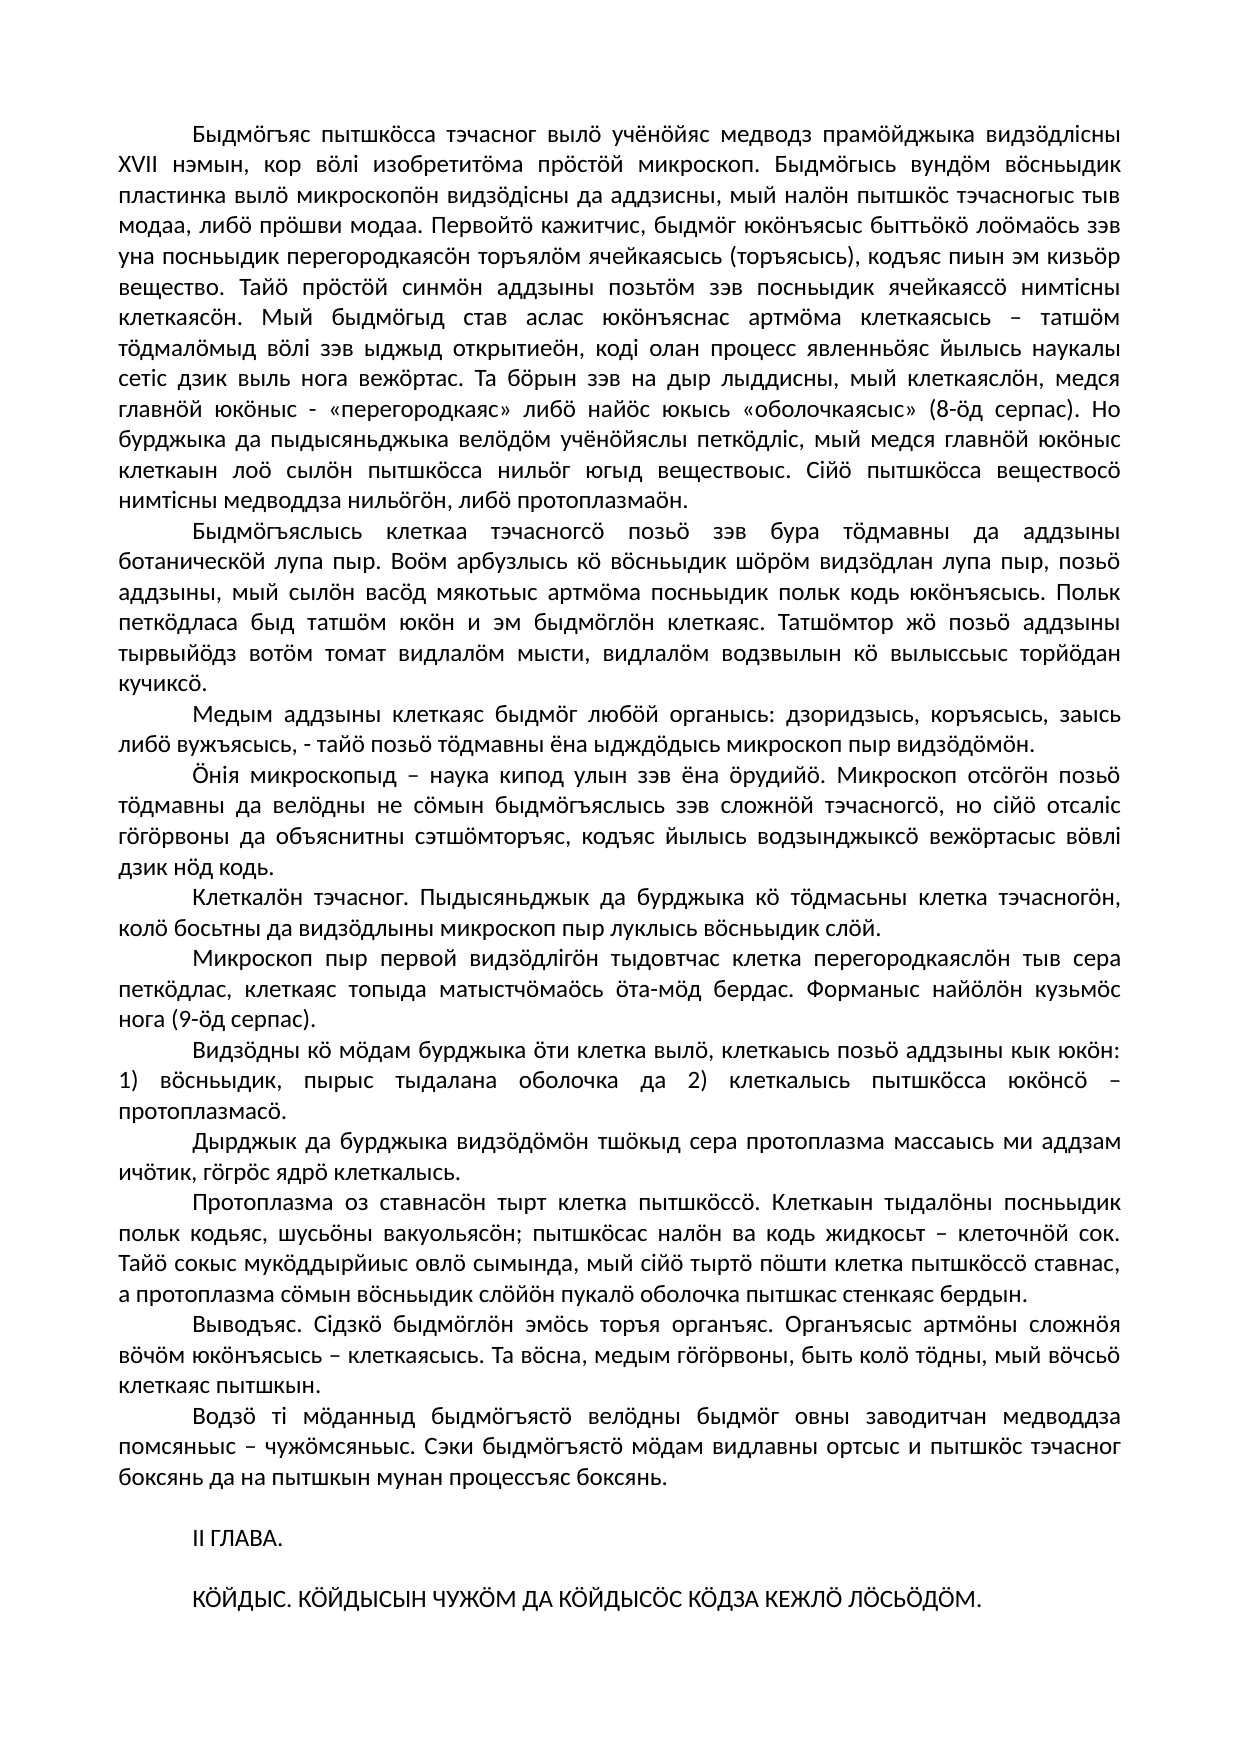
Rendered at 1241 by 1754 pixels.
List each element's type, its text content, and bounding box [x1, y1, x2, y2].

text Видзӧдны кӧ мӧдам бурджыка ӧти клетка вылӧ, клеткаысь позьӧ аддзыны кык юкӧн: 1) вӧсньыдик, пырыс тыдалана оболочка да 2) клеткалысь пытшкӧсса юкӧнсӧ – протоплазмасӧ. [118, 1034, 1122, 1125]
text Выводъяс. Сідзкӧ быдмӧглӧн эмӧсь торъя органъяс. Органъясыс артмӧны сложнӧя вӧчӧм юкӧнъясысь – клеткаясысь. Та вӧсна, медым гӧгӧрвоны, быть колӧ тӧдны, мый вӧчсьӧ клеткаяс пытшкын. [118, 1308, 1122, 1400]
text Ӧнія микроскопыд – наука кипод улын зэв ёна ӧрудийӧ. Микроскоп отсӧгӧн позьӧ тӧдмавны да велӧдны не сӧмын быдмӧгъяслысь зэв сложнӧй тэчасногсӧ, но сійӧ отсаліс гӧгӧрвоны да объяснитны сэтшӧмторъяс, кодъяс йылысь водзынджыксӧ вежӧртасыс вӧвлі дзик нӧд кодь. [118, 759, 1122, 881]
text Протоплазма оз ставнасӧн тырт клетка пытшкӧссӧ. Клеткаын тыдалӧны посньыдик польк кодьяс, шусьӧны вакуольясӧн; пытшкӧсас налӧн ва кодь жидкосьт – клеточнӧй сок. Тайӧ сокыс мукӧддырйиыс овлӧ сымында, мый сійӧ тыртӧ пӧшти клетка пытшкӧссӧ ставнас, а протоплазма сӧмын вӧсньыдик слӧйӧн пукалӧ оболочка пытшкас стенкаяс бердын. [118, 1186, 1122, 1308]
text Дырджык да бурджыка видзӧдӧмӧн тшӧкыд сера протоплазма массаысь ми аддзам ичӧтик, гӧгрӧс ядрӧ клеткалысь. [118, 1125, 1122, 1186]
text Быдмӧгъяс пытшкӧсса тэчасног вылӧ учёнӧйяс медводз прамӧйджыка видзӧдлісны XVII нэмын, кор вӧлі изобретитӧма прӧстӧй микроскоп. Быдмӧгысь вундӧм вӧсньыдик пластинка вылӧ микроскопӧн видзӧдісны да аддзисны, мый налӧн пытшкӧс тэчасногыс тыв модаа, либӧ прӧшви модаа. Первойтӧ кажитчис, быдмӧг юкӧнъясыс быттьӧкӧ лоӧмаӧсь зэв уна посньыдик перегородкаясӧн торъялӧм ячейкаясысь (торъясысь), кодъяс пиын эм кизьӧр вещество. Тайӧ прӧстӧй синмӧн аддзыны позьтӧм зэв посньыдик ячейкаяссӧ нимтісны клеткаясӧн. Мый быдмӧгыд став аслас юкӧнъяснас артмӧма клеткаясысь – татшӧм тӧдмалӧмыд вӧлі зэв ыджыд открытиеӧн, коді олан процесс явленньӧяс йылысь наукалы сетіс дзик выль нога вежӧртас. Та бӧрын зэв на дыр лыддисны, мый клеткаяслӧн, медся главнӧй юкӧныс - «перегородкаяс» либӧ найӧс юкысь «оболочкаясыс» (8-ӧд серпас). Но бурджыка да пыдысяньджыка велӧдӧм учёнӧйяслы петкӧдліс, мый медся главнӧй юкӧныс клеткаын лоӧ сылӧн пытшкӧсса нильӧг югыд веществоыс. Сійӧ пытшкӧсса веществосӧ нимтісны медводдза нильӧгӧн, либӧ протоплазмаӧн. [118, 118, 1122, 515]
text Водзӧ ті мӧданныд быдмӧгъястӧ велӧдны быдмӧг овны заводитчан медводдза помсяньыс – чужӧмсяньыс. Сэки быдмӧгъястӧ мӧдам видлавны ортсыс и пытшкӧс тэчасног боксянь да на пытшкын мунан процессъяс боксянь. [118, 1400, 1122, 1492]
text Медым аддзыны клеткаяс быдмӧг любӧй органысь: дзоридзысь, коръясысь, заысь либӧ вужъясысь, - тайӧ позьӧ тӧдмавны ёна ыдждӧдысь микроскоп пыр видзӧдӧмӧн. [118, 698, 1122, 759]
text КӦЙДЫС. КӦЙДЫСЫН ЧУЖӦМ ДА КӦЙДЫСӦС КӦДЗА КЕЖЛӦ ЛӦСЬӦДӦМ. [118, 1583, 1122, 1614]
text ІІ ГЛАВА. [118, 1522, 1122, 1553]
text Микроскоп пыр первой видзӧдлігӧн тыдовтчас клетка перегородкаяслӧн тыв сера петкӧдлас, клеткаяс топыда матыстчӧмаӧсь ӧта-мӧд бердас. Форманыс найӧлӧн кузьмӧс нога (9-ӧд серпас). [118, 942, 1122, 1034]
text Клеткалӧн тэчасног. Пыдысяньджык да бурджыка кӧ тӧдмасьны клетка тэчасногӧн, колӧ босьтны да видзӧдлыны микроскоп пыр луклысь вӧсньыдик слӧй. [118, 881, 1122, 942]
text Быдмӧгъяслысь клеткаа тэчасногсӧ позьӧ зэв бура тӧдмавны да аддзыны ботаническӧй лупа пыр. Воӧм арбузлысь кӧ вӧсньыдик шӧрӧм видзӧдлан лупа пыр, позьӧ аддзыны, мый сылӧн васӧд мякотьыс артмӧма посньыдик польк кодь юкӧнъясысь. Польк петкӧдласа быд татшӧм юкӧн и эм быдмӧглӧн клеткаяс. Татшӧмтор жӧ позьӧ аддзыны тырвыйӧдз вотӧм томат видлалӧм мысти, видлалӧм водзвылын кӧ вылыссьыс торйӧдан кучиксӧ. [118, 515, 1122, 698]
